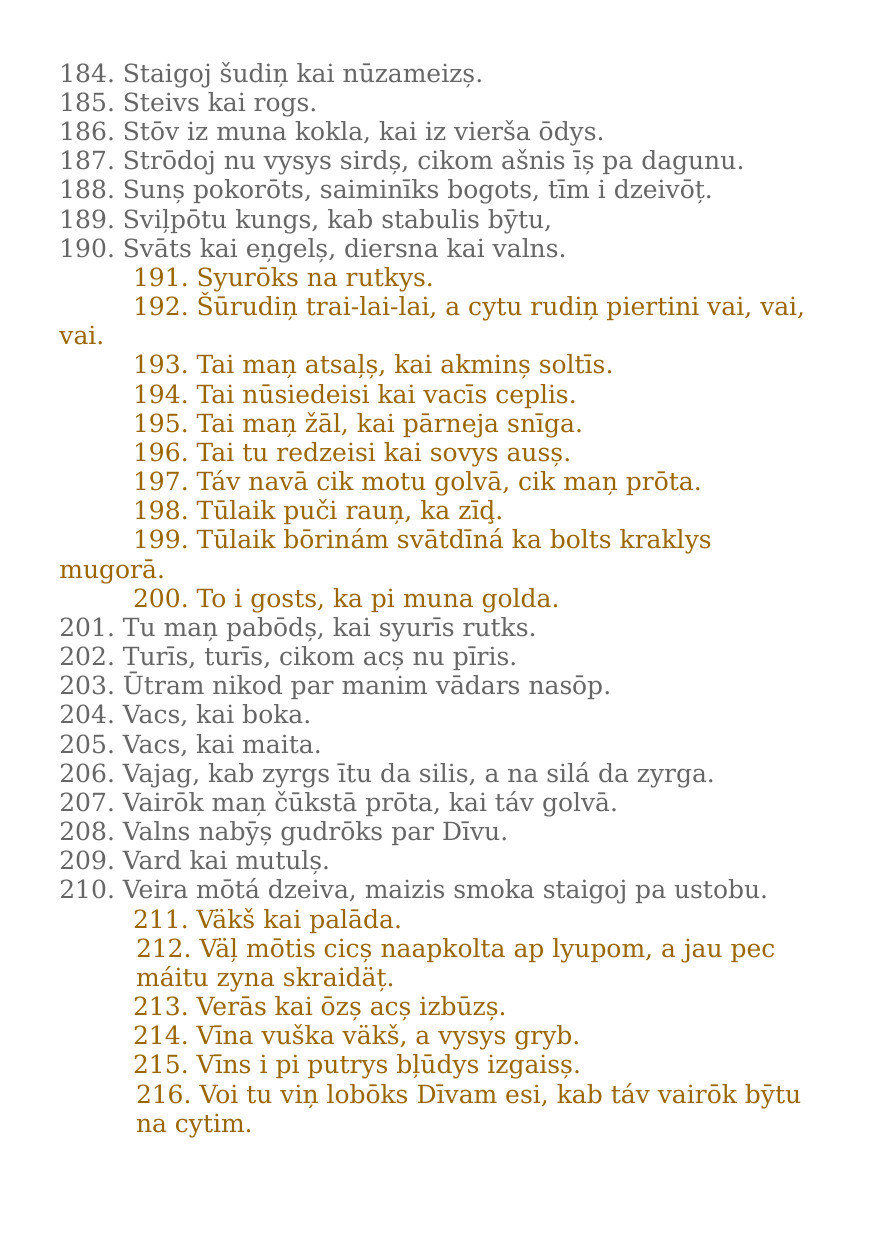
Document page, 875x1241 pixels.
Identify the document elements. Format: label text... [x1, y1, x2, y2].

text 199. Tūlaik bōrinám svātdīná ka bolts kraklys mugorā. [59, 526, 815, 584]
text 216. Voi tu viņ lobōks Dīvam esi, kab táv vairōk bȳtu na cytim. [59, 1080, 815, 1138]
text 215. Vīns i pi putrys bļūdys izgaisș. [59, 1051, 815, 1080]
text 195. Tai maņ žāl, kai pārneja snīga. [59, 409, 815, 438]
text 209. Vard kai mutulș. [59, 847, 815, 876]
text 205. Vacs, kai maita. [59, 730, 815, 759]
text 192. Šūrudiņ trai-lai-lai, a cytu rudiņ piertini vai, vai, vai. [59, 292, 815, 351]
text 193. Tai maņ atsaļș, kai akminș soltīs. [59, 351, 815, 380]
text 185. Steivs kai rogs. [59, 88, 815, 117]
text 202. Turīs, turīs, cikom acș nu pīris. [59, 642, 815, 672]
text 190. Svāts kai eņgelș, diersna kai valns. [59, 234, 815, 263]
text 203. Ūtram nikod par manim vādars nasōp. [59, 672, 815, 701]
text 206. Vajag, kab zyrgs ītu da silis, a na silá da zyrga. [59, 759, 815, 788]
text 191. Syurōks na rutkys. [59, 263, 815, 292]
text 212. Väļ mōtis cicș naapkolta ap lyupom, a jau pec máitu zyna skraidäț. [59, 934, 815, 992]
text 198. Tūlaik puči rauņ, ka zīḑ. [59, 497, 815, 526]
text 194. Tai nūsiedeisi kai vacīs ceplis. [59, 380, 815, 409]
text 184. Staigoj šudiņ kai nūzameizș. [59, 59, 815, 88]
text 204. Vacs, kai boka. [59, 701, 815, 730]
text 207. Vairōk maņ čūkstā prōta, kai táv golvā. [59, 788, 815, 817]
text 196. Tai tu redzeisi kai sovys ausș. [59, 438, 815, 467]
text 201. Tu maņ pabōdș, kai syurīs rutks. [59, 613, 815, 642]
text 208. Valns nabȳș gudrōks par Dīvu. [59, 817, 815, 847]
text 200. To i gosts, ka pi muna golda. [59, 584, 815, 613]
text 187. Strōdoj nu vysys sirdș, cikom ašnis īș pa dagunu. [59, 147, 815, 176]
text 214. Vīna vuška väkš, a vysys gryb. [59, 1022, 815, 1051]
text 186. Stōv iz muna kokla, kai iz vierša ōdys. [59, 117, 815, 147]
text 197. Táv navā cik motu golvā, cik maņ prōta. [59, 467, 815, 497]
text 211. Väkš kai palāda. [59, 905, 815, 934]
text 188. Sunș pokorōts, saiminīks bogots, tīm i dzeivōț. [59, 176, 815, 205]
text 189. Sviļpōtu kungs, kab stabulis bȳtu, [59, 205, 815, 234]
text 213. Verās kai ōzș acș izbūzș. [59, 992, 815, 1022]
text 210. Veira mōtá dzeiva, maizis smoka staigoj pa ustobu. [59, 876, 815, 905]
